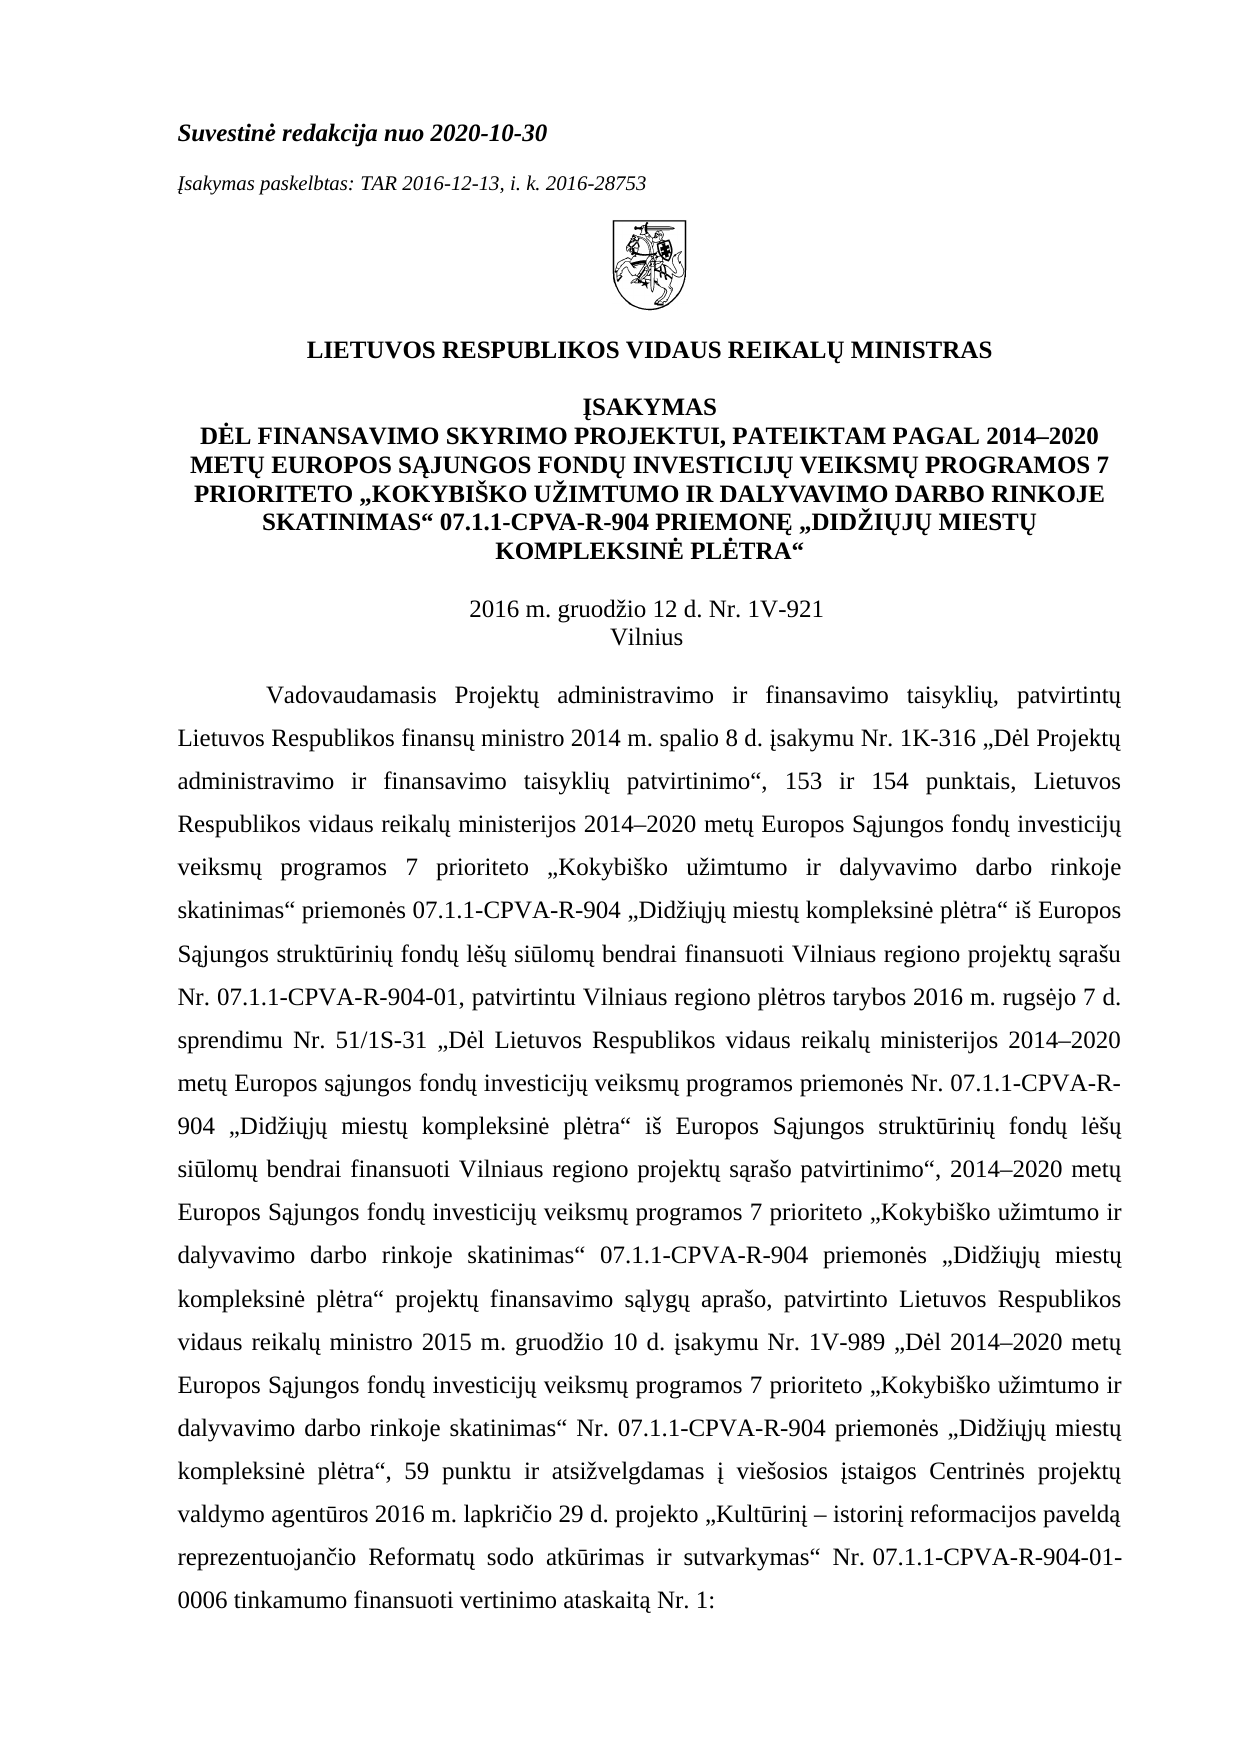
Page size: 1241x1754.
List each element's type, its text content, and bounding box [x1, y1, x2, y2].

text ĮSAKYMAS [177, 392, 1122, 421]
text Įsakymas paskelbtas: TAR 2016-12-13, i. k. 2016-28753 [177, 171, 1122, 195]
text Vadovaudamasis Projektų administravimo ir finansavimo taisyklių, patvirtintų Lietuvos Respublikos finansų ministro 2014 m. spalio 8 d. įsakymu Nr. 1K-316 „Dėl Projektų administravimo ir finansavimo taisyklių patvirtinimo“, 153 ir 154 punktais, Lietuvos Respublikos vidaus reikalų ministerijos 2014–2020 metų Europos Sąjungos fondų investicijų veiksmų programos 7 prioriteto „Kokybiško užimtumo ir dalyvavimo darbo rinkoje skatinimas“ priemonės 07.1.1-CPVA-R-904 „Didžiųjų miestų kompleksinė plėtra“ iš Europos Sąjungos struktūrinių fondų lėšų siūlomų bendrai finansuoti Vilniaus regiono projektų sąrašu Nr. 07.1.1-CPVA-R-904-01, patvirtintu Vilniaus regiono plėtros tarybos 2016 m. rugsėjo 7 d. sprendimu Nr. 51/1S-31 „Dėl Lietuvos Respublikos vidaus reikalų ministerijos 2014–2020 metų Europos sąjungos fondų investicijų veiksmų programos priemonės Nr. 07.1.1-CPVA-R-904 „Didžiųjų miestų kompleksinė plėtra“ iš Europos Sąjungos struktūrinių fondų lėšų siūlomų bendrai finansuoti Vilniaus regiono projektų sąrašo patvirtinimo“, 2014–2020 metų Europos Sąjungos fondų investicijų veiksmų programos 7 prioriteto „Kokybiško užimtumo ir dalyvavimo darbo rinkoje skatinimas“ 07.1.1-CPVA-R-904 priemonės „Didžiųjų miestų kompleksinė plėtra“ projektų finansavimo sąlygų aprašo, patvirtinto Lietuvos Respublikos vidaus reikalų ministro 2015 m. gruodžio 10 d. įsakymu Nr. 1V-989 „Dėl 2014–2020 metų Europos Sąjungos fondų investicijų veiksmų programos 7 prioriteto „Kokybiško užimtumo ir dalyvavimo darbo rinkoje skatinimas“ Nr. 07.1.1-CPVA-R-904 priemonės „Didžiųjų miestų kompleksinė plėtra“, 59 punktu ir atsižvelgdamas į viešosios įstaigos Centrinės projektų valdymo agentūros 2016 m. lapkričio 29 d. projekto „Kultūrinį – istorinį reformacijos paveldą reprezentuojančio Reformatų sodo atkūrimas ir sutvarkymas“ Nr. 07.1.1-CPVA-R-904-01-0006 tinkamumo finansuoti vertinimo ataskaitą Nr. 1: [177, 680, 1122, 1614]
text DĖL FINANSAVIMO SKYRIMO PROJEKTUI, PATEIKTAM PAGAL 2014–2020 METŲ EUROPOS SĄJUNGOS FONDŲ INVESTICIJŲ VEIKSMŲ PROGRAMOS 7 PRIORITETO „KOKYBIŠKO UŽIMTUMO IR DALYVAVIMO DARBO RINKOJE SKATINIMAS“ 07.1.1-CPVA-R-904 PRIEMONĘ „DIDŽIŲJŲ MIESTŲ KOMPLEKSINĖ PLĖTRA“ [177, 421, 1122, 565]
text LIETUVOS RESPUBLIKOS VIDAUS REIKALŲ MINISTRAS [177, 335, 1122, 364]
text Suvestinė redakcija nuo 2020-10-30 [177, 118, 1122, 147]
text 2016 m. gruodžio 12 d. Nr. 1V-921 [177, 594, 1122, 622]
text Vilnius [177, 622, 1122, 651]
